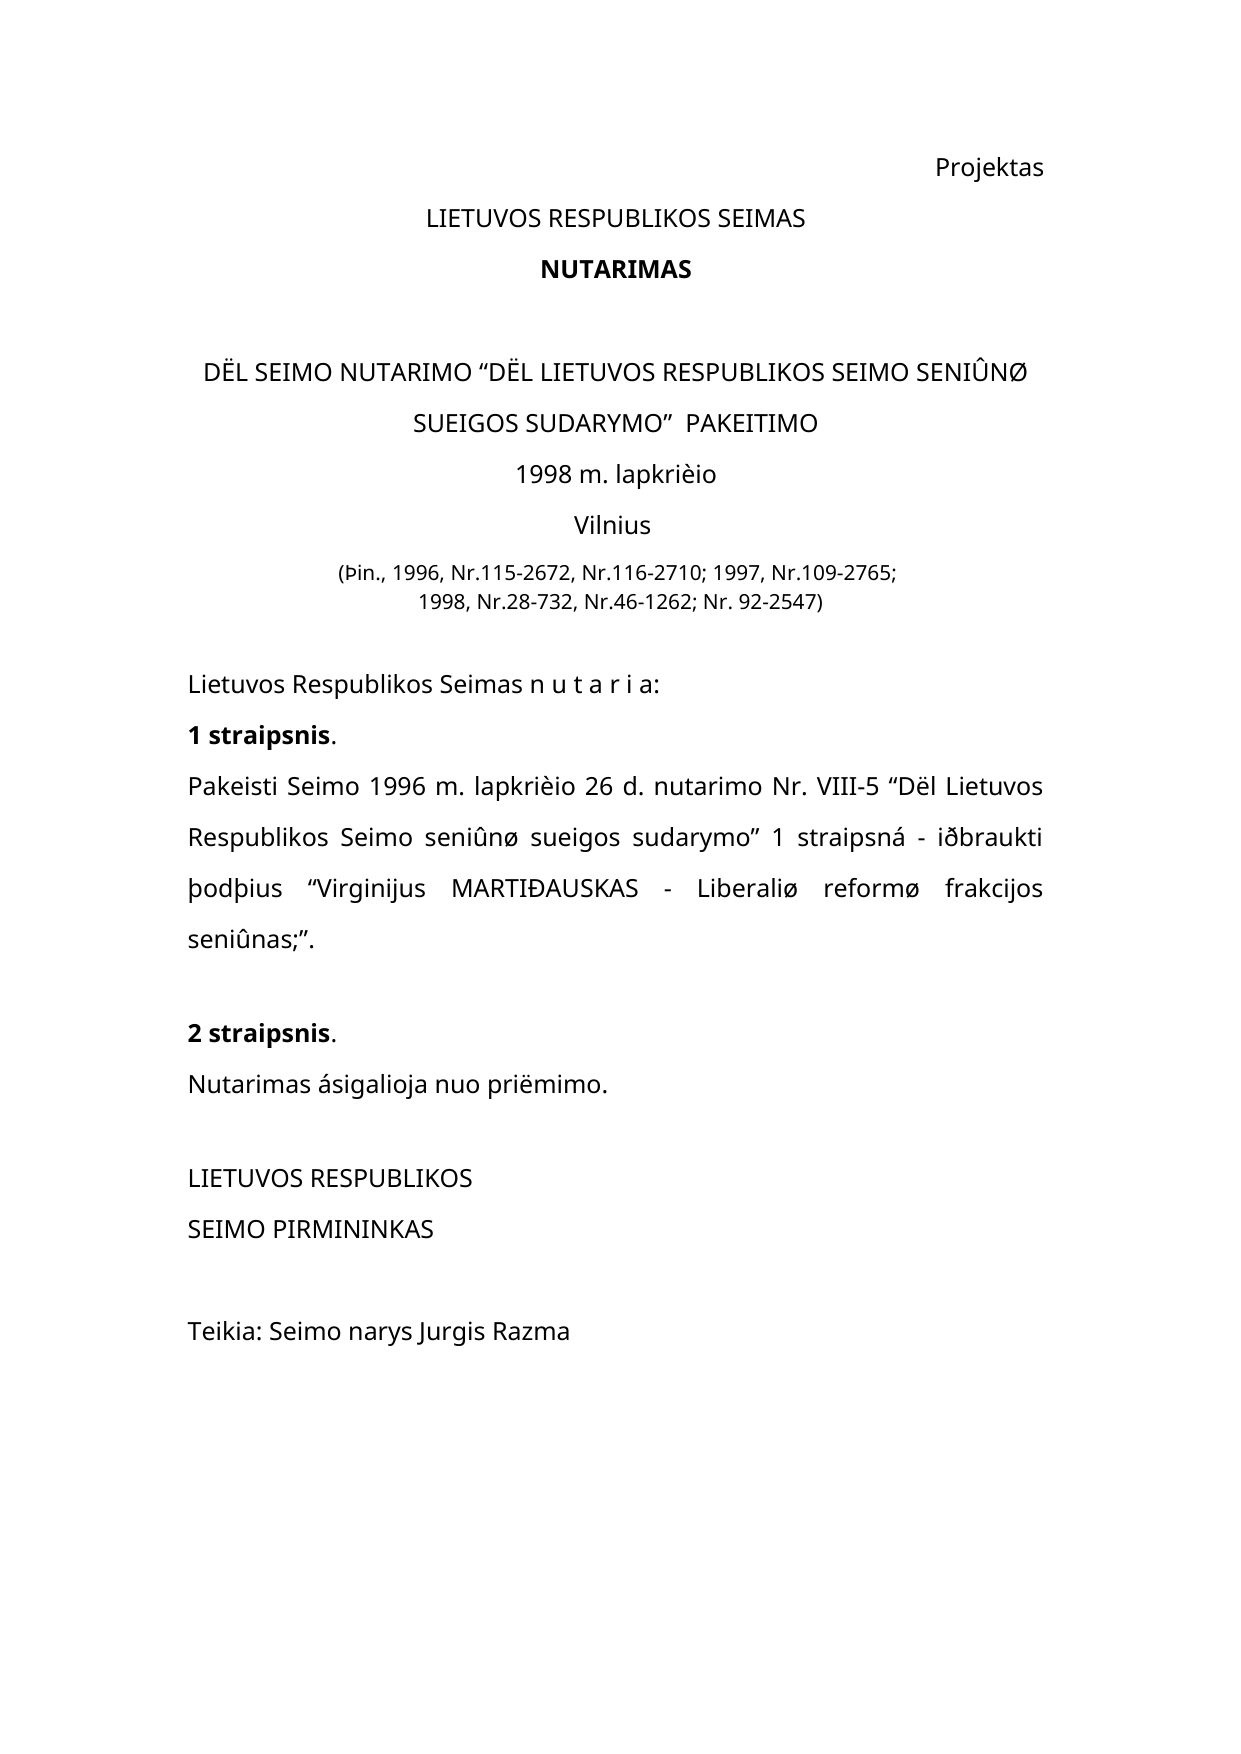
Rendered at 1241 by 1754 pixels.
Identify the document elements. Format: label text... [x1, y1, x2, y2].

text 1998, Nr.28-732, Nr.46-1262; Nr. 92-2547) [187, 587, 1053, 615]
text LIETUVOS RESPUBLIKOS [187, 1161, 1044, 1195]
text SEIMO PIRMININKAS [187, 1212, 1044, 1246]
text Nutarimas ásigalioja nuo priëmimo. [187, 1067, 1044, 1101]
text DËL SEIMO NUTARIMO “DËL LIETUVOS RESPUBLIKOS SEIMO SENIÛNØ SUEIGOS SUDARYMO” PAKEITIMO [187, 354, 1044, 439]
text Projektas [187, 150, 1044, 184]
text Lietuvos Respublikos Seimas n u t a r i a: [187, 666, 1044, 700]
text 1 straipsnis. [187, 717, 1044, 751]
text Pakeisti Seimo 1996 m. lapkrièio 26 d. nutarimo Nr. VIII-5 “Dël Lietuvos Respublikos Seimo seniûnø sueigos sudarymo” 1 straipsná - iðbraukti þodþius “Virginijus MARTIÐAUSKAS - Liberaliø reformø frakcijos seniûnas;”. [187, 768, 1044, 956]
text 2 straipsnis. [187, 1016, 1044, 1050]
text (Þin., 1996, Nr.115-2672, Nr.116-2710; 1997, Nr.109-2765; [187, 558, 1053, 587]
text 1998 m. lapkrièio [187, 456, 1044, 490]
text Teikia: Seimo narys Jurgis Razma [187, 1314, 1044, 1348]
text Vilnius [187, 507, 1044, 541]
text NUTARIMAS [187, 252, 1044, 286]
text LIETUVOS RESPUBLIKOS SEIMAS [187, 201, 1044, 235]
